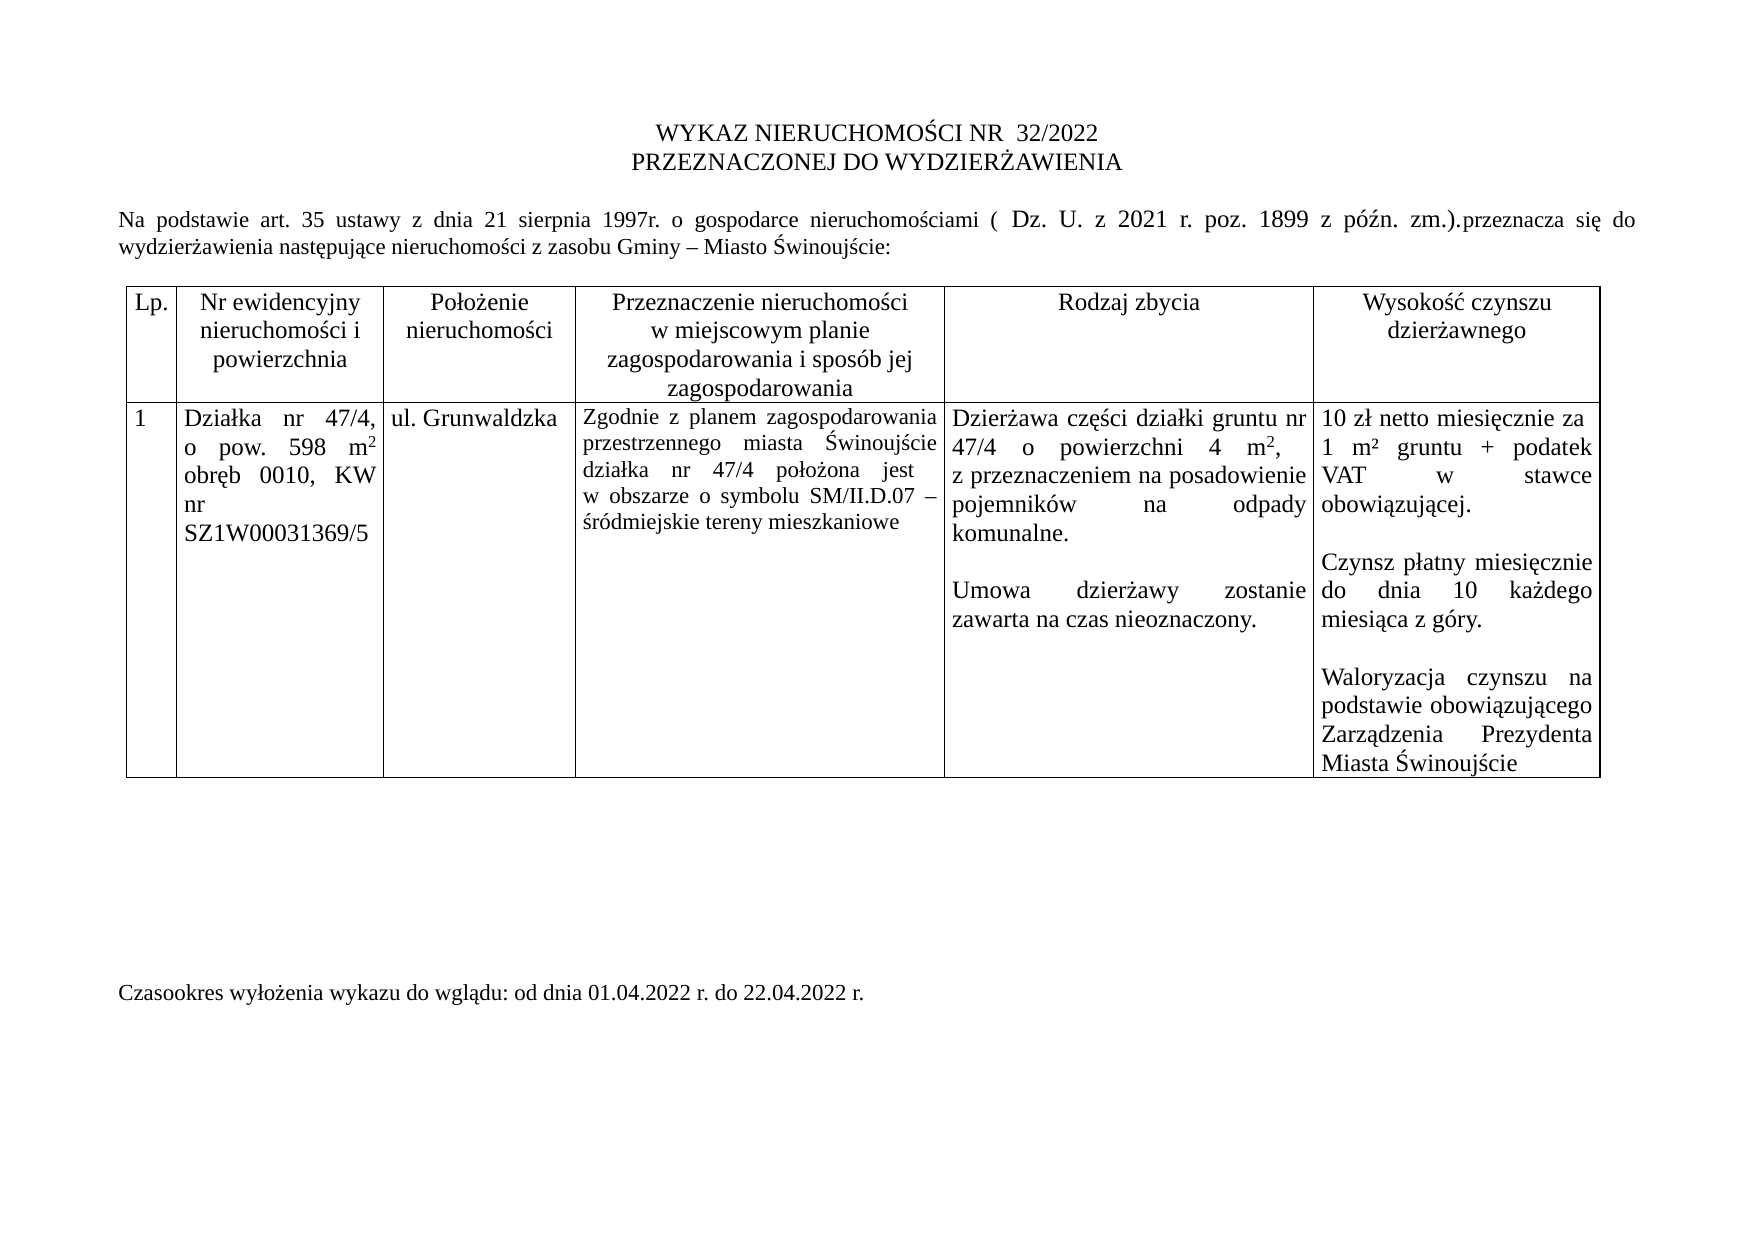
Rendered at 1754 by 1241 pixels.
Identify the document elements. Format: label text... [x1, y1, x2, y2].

table_header Położenie nieruchomości [384, 287, 575, 402]
text PRZEZNACZONEJ DO WYDZIERŻAWIENIA [118, 147, 1636, 176]
table_cell ul. Grunwaldzka [384, 403, 575, 777]
text Na podstawie art. 35 ustawy z dnia 21 sierpnia 1997r. o gospodarce nieruchomościami ( Dz. U. z 2021 r. poz. 1899 z późn. zm.).przeznacza się do wydzierżawienia następujące nieruchomości z zasobu Gminy – Miasto Świnoujście: [118, 204, 1636, 259]
table_header Rodzaj zbycia [945, 287, 1313, 402]
table_header Wysokość czynszu dzierżawnego [1314, 287, 1599, 402]
table_cell Zgodnie z planem zagospodarowania przestrzennego miasta Świnoujście działka nr 47/4 położona jest w obszarze o symbolu SM/II.D.07 – śródmiejskie tereny mieszkaniowe [576, 403, 944, 777]
text WYKAZ NIERUCHOMOŚCI NR 32/2022 [118, 118, 1636, 147]
text Czasookres wyłożenia wykazu do wglądu: od dnia 01.04.2022 r. do 22.04.2022 r. [118, 979, 1636, 1005]
table_header Lp. [127, 287, 176, 402]
table_cell 1 [127, 403, 176, 777]
table_cell 10 zł netto miesięcznie za 1 m² gruntu + podatek VAT w stawce obowiązującej. Czynsz płatny miesięcznie do dnia 10 każdego miesiąca z góry. Waloryzacja czynszu na podstawie obowiązującego Zarządzenia Prezydenta Miasta Świnoujście [1314, 403, 1599, 777]
table_cell Dzierżawa części działki gruntu nr 47/4 o powierzchni 4 m2, z przeznaczeniem na posadowienie pojemników na odpady komunalne. Umowa dzierżawy zostanie zawarta na czas nieoznaczony. [945, 403, 1313, 777]
table_header Nr ewidencyjny nieruchomości i powierzchnia [177, 287, 383, 402]
table_cell Działka nr 47/4, o pow. 598 m2 obręb 0010, KW nr SZ1W00031369/5 [177, 403, 383, 777]
table_header Przeznaczenie nieruchomości w miejscowym planie zagospodarowania i sposób jej zagospodarowania [576, 287, 944, 402]
